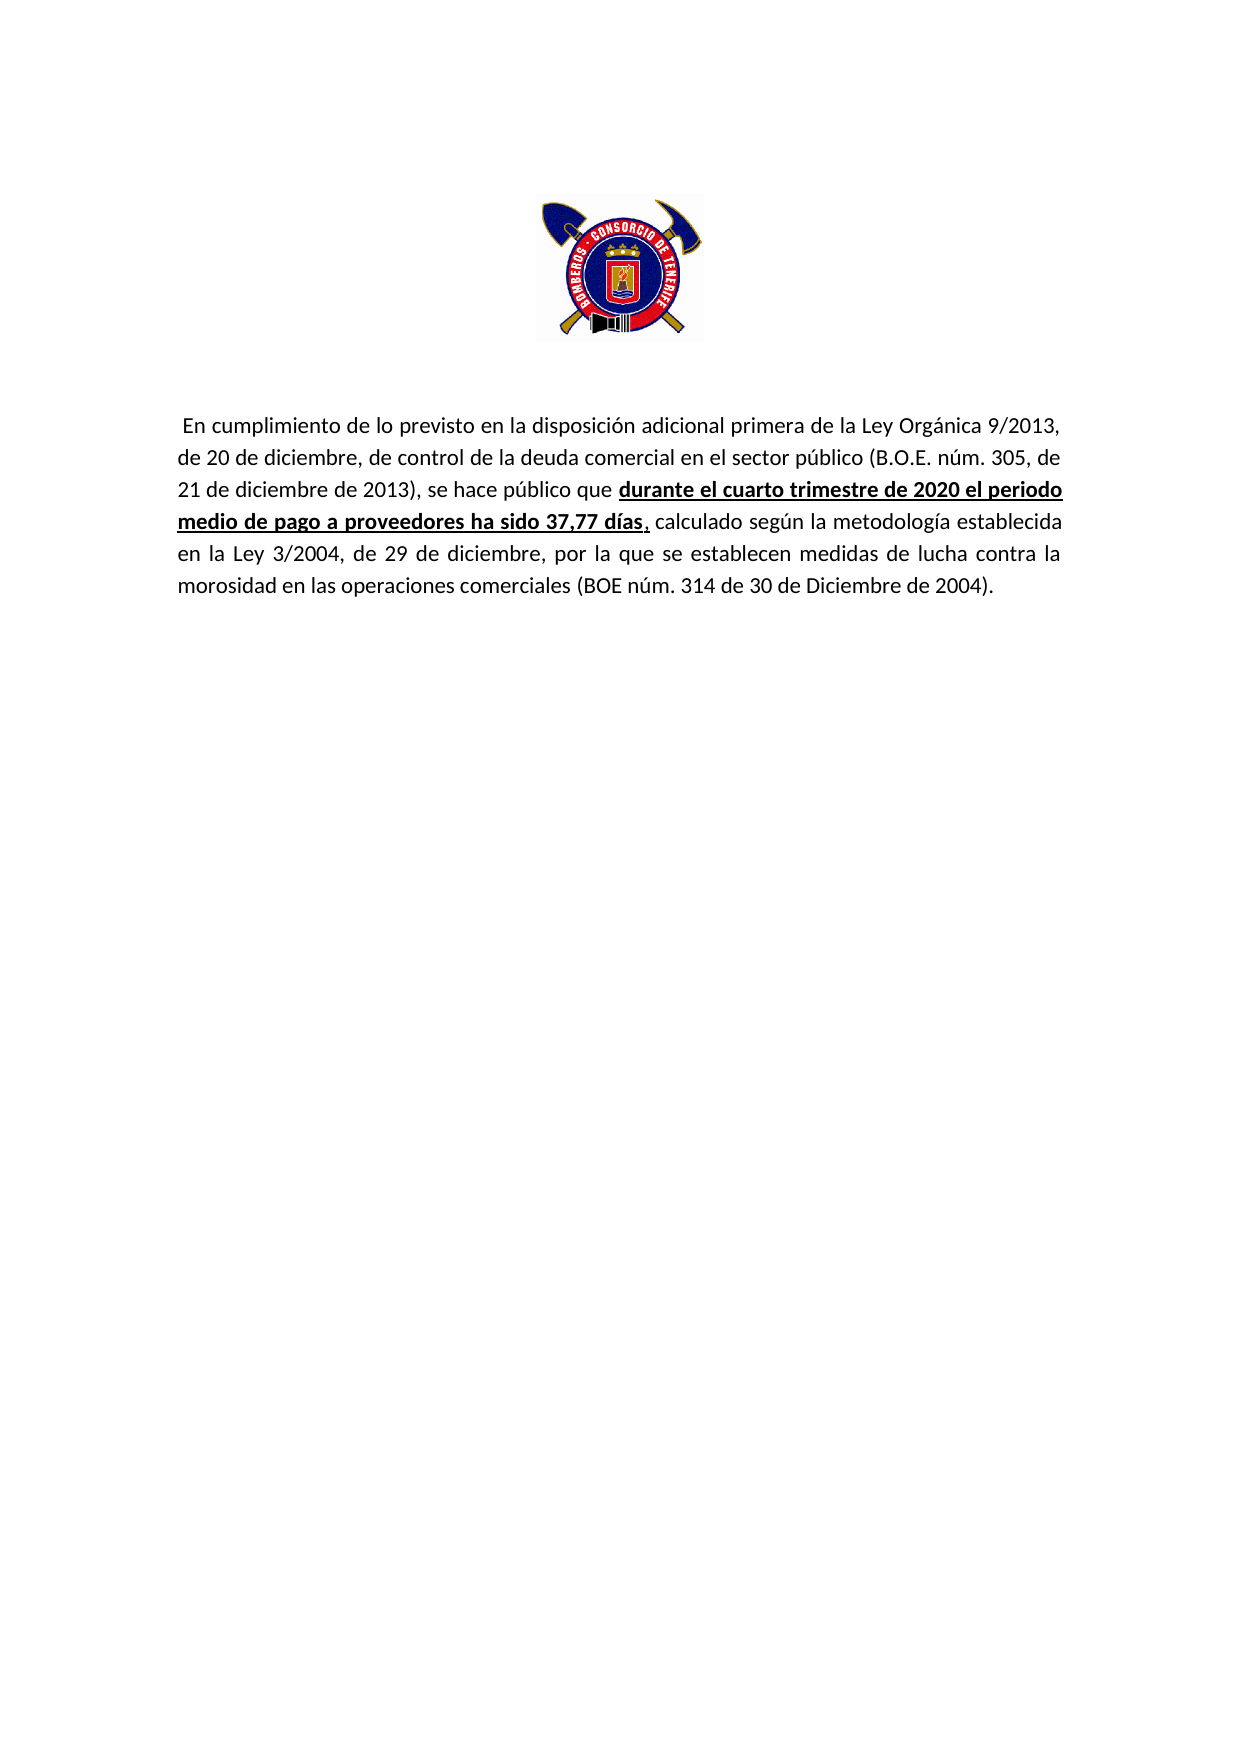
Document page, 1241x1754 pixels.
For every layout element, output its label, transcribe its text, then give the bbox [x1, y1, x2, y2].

text En cumplimiento de lo previsto en la disposición adicional primera de la Ley Orgánica 9/2013, de 20 de diciembre, de control de la deuda comercial en el sector público (B.O.E. núm. 305, de 21 de diciembre de 2013), se hace público que durante el cuarto trimestre de 2020 el periodo medio de pago a proveedores ha sido 37,77 días, calculado según la metodología establecida en la Ley 3/2004, de 29 de diciembre, por la que se establecen medidas de lucha contra la morosidad en las operaciones comerciales (BOE núm. 314 de 30 de Diciembre de 2004). [177, 411, 1063, 600]
